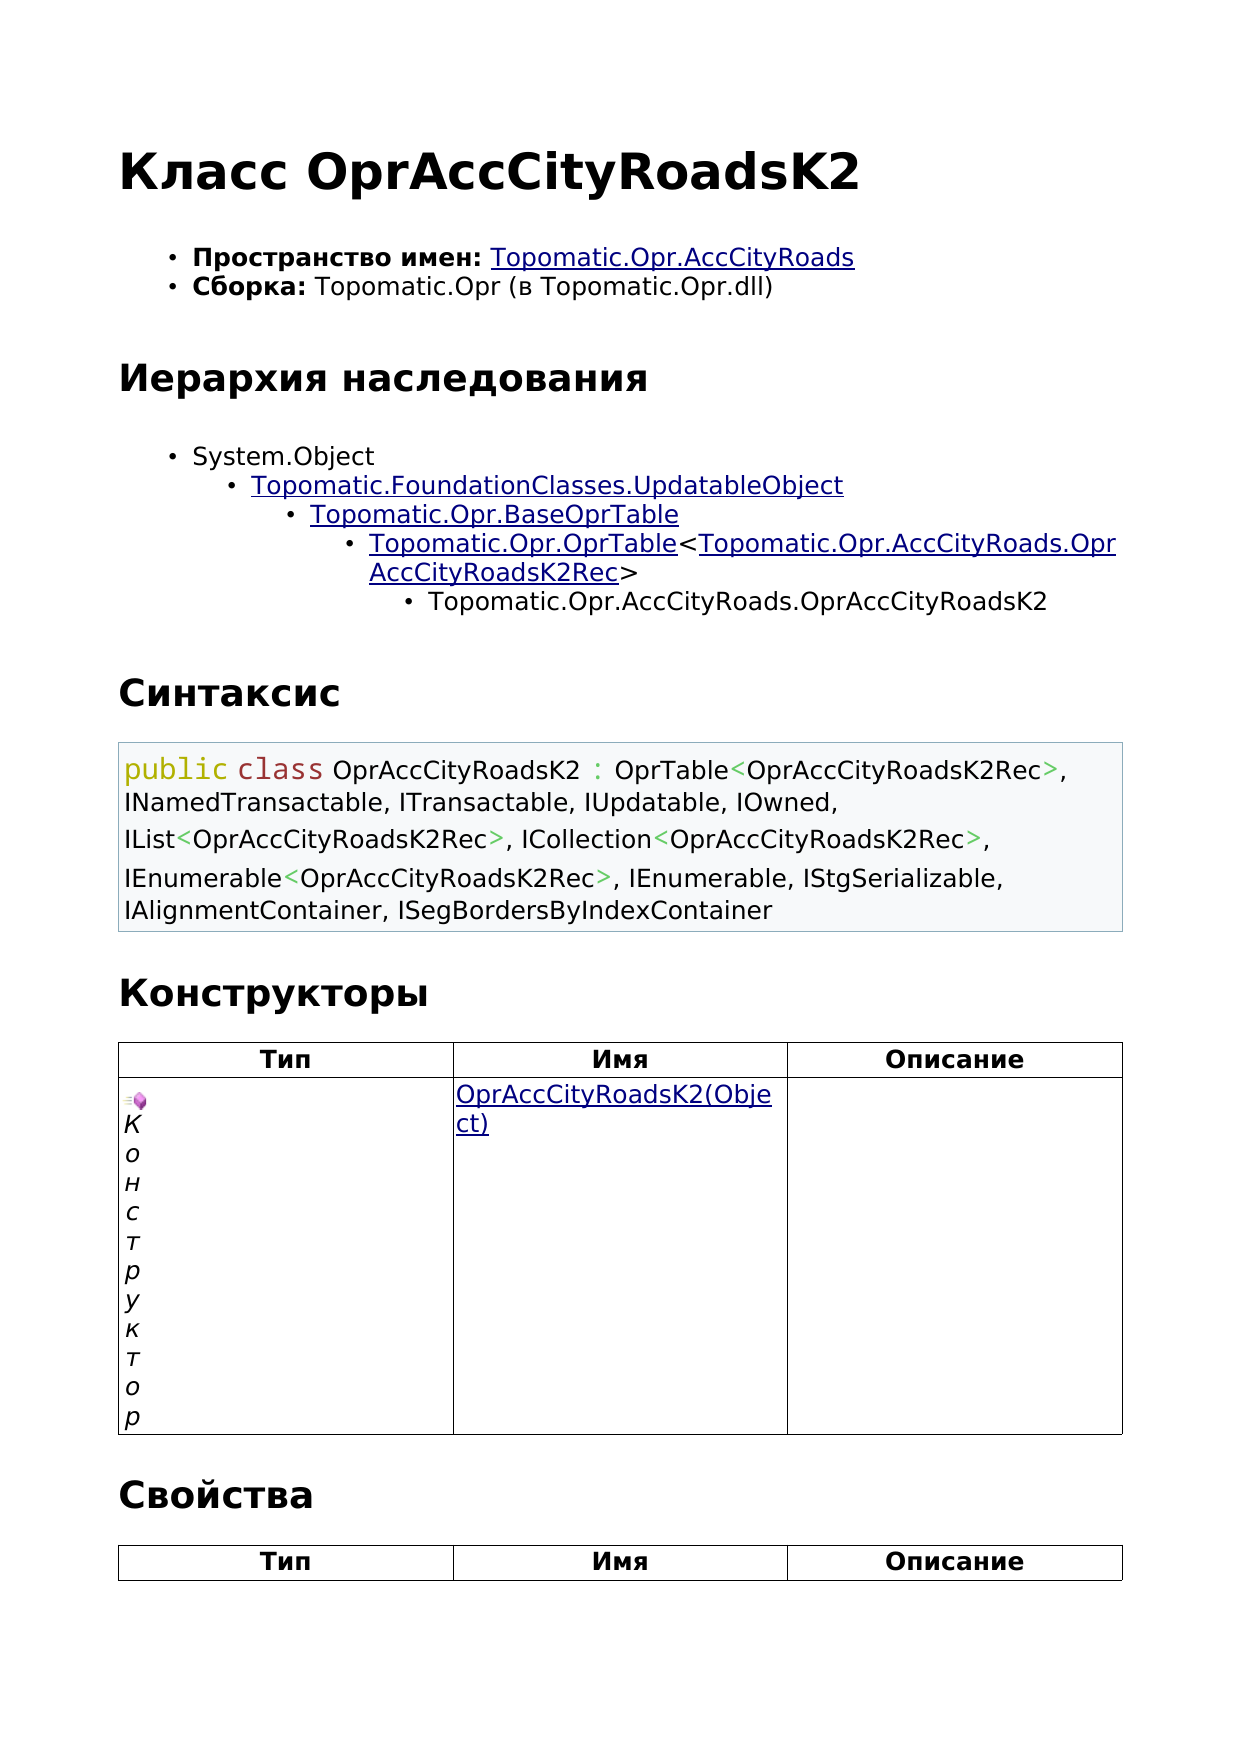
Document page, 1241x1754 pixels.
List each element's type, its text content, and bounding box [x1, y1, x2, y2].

table_header public class OprAccCityRoadsK2 : OprTable<OprAccCityRoadsK2Rec>, INamedTransactable, ITransactable, IUpdatable, IOwned, IList<OprAccCityRoadsK2Rec>, ICollection<OprAccCityRoadsK2Rec>, IEnumerable<OprAccCityRoadsK2Rec>, IEnumerable, IStgSerializable, IAlignmentContainer, ISegBordersByIndexContainer [119, 743, 1122, 931]
list Topomatic.FoundationClasses.UpdatableObject [236, 471, 1122, 500]
table_header Имя [454, 1043, 787, 1077]
table_cell [119, 1078, 453, 1434]
list Topomatic.Opr.BaseOprTable [295, 500, 1122, 529]
table_header Описание [788, 1546, 1122, 1580]
subtitle Синтаксис [118, 671, 1122, 715]
subtitle Класс OprAccCityRoadsK2 [118, 143, 1122, 201]
subtitle Конструкторы [118, 971, 1122, 1015]
table_header Тип [119, 1546, 453, 1580]
table_cell OprAccCityRoadsK2(Object) [454, 1078, 787, 1434]
list Topomatic.Opr.AccCityRoads.OprAccCityRoadsK2 [413, 588, 1122, 617]
picture [121, 1092, 147, 1110]
subtitle Иерархия наследования [118, 356, 1122, 400]
table_header Тип [119, 1043, 453, 1077]
table_header Описание [788, 1043, 1122, 1077]
table_cell [788, 1078, 1122, 1434]
table_header Имя [454, 1546, 787, 1580]
list Пространство имен: Topomatic.Opr.AccCityRoads [177, 243, 1122, 272]
list Сборка: Topomatic.Opr (в Topomatic.Opr.dll) [177, 272, 1122, 302]
list System.Object [177, 442, 1122, 471]
subtitle Свойства [118, 1474, 1122, 1517]
list Topomatic.Opr.OprTable<Topomatic.Opr.AccCityRoads.OprAccCityRoadsK2Rec> [354, 529, 1122, 588]
